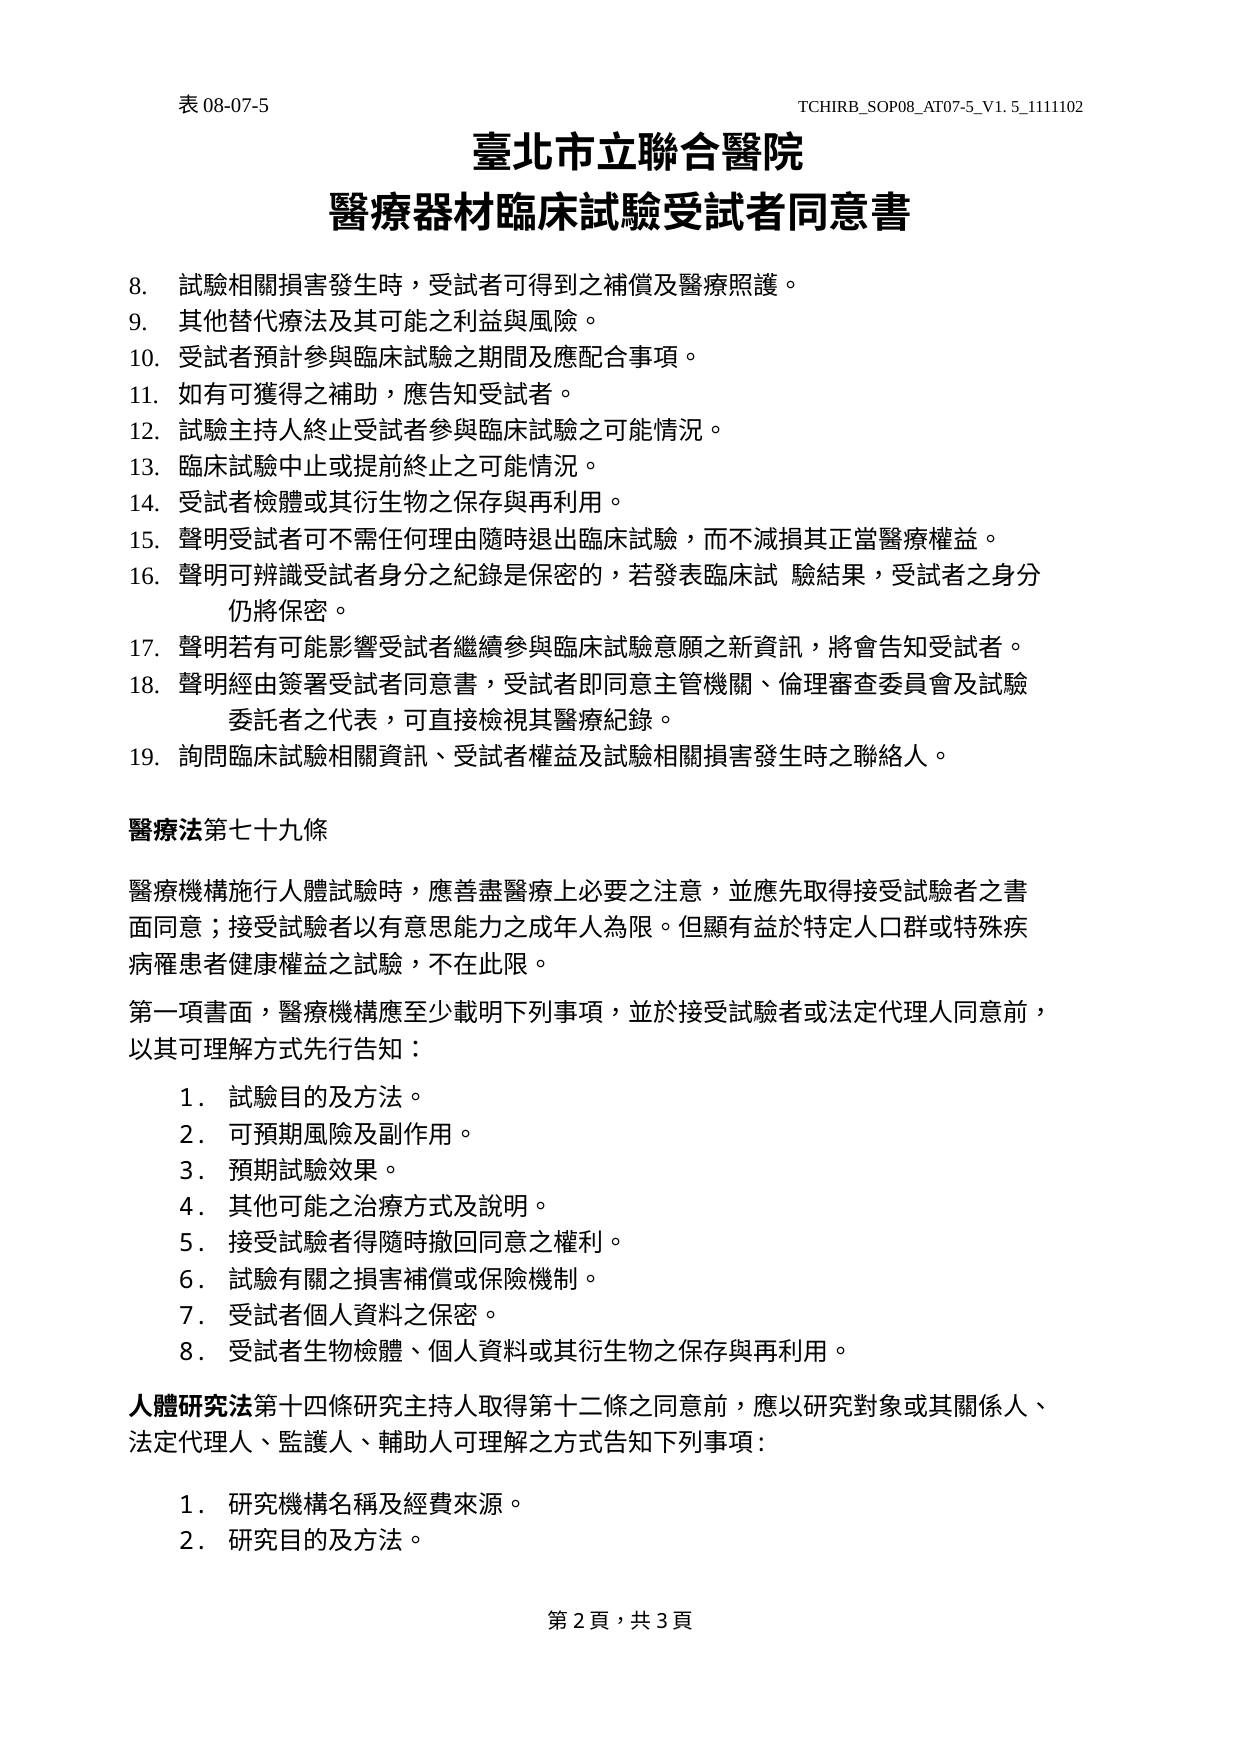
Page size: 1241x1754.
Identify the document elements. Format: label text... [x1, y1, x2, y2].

list 詢問臨床試驗相關資訊、受試者權益及試驗相關損害發生時之聯絡人。 [128, 737, 1053, 773]
list 聲明若有可能影響受試者繼續參與臨床試驗意願之新資訊，將會告知受試者。 [128, 628, 1053, 664]
list 如有可獲得之補助，應告知受試者。 [128, 374, 1053, 410]
list 聲明可辨識受試者身分之紀錄是保密的，若發表臨床試 驗結果，受試者之身分仍將保密。 [128, 555, 1053, 628]
list 其他可能之治療方式及說明。 [178, 1187, 1053, 1223]
text 醫療法第七十九條 [128, 810, 1053, 847]
list 試驗目的及方法。 [178, 1078, 1053, 1114]
list 研究機構名稱及經費來源。 [178, 1484, 1053, 1520]
list 聲明經由簽署受試者同意書，受試者即同意主管機關、倫理審查委員會及試驗委託者之代表，可直接檢視其醫療紀錄。 [128, 664, 1053, 737]
list 接受試驗者得隨時撤回同意之權利。 [178, 1223, 1053, 1259]
text 人體研究法第十四條研究主持人取得第十二條之同意前，應以研究對象或其關係人、法定代理人、監護人、輔助人可理解之方式告知下列事項: [128, 1387, 1053, 1459]
list 試驗主持人終止受試者參與臨床試驗之可能情況。 [128, 410, 1053, 447]
list 臨床試驗中止或提前終止之可能情況。 [128, 447, 1053, 483]
list 預期試驗效果。 [178, 1150, 1053, 1187]
list 受試者生物檢體、個人資料或其衍生物之保存與再利用。 [178, 1332, 1053, 1368]
list 受試者個人資料之保密。 [178, 1295, 1053, 1332]
list 可預期風險及副作用。 [178, 1114, 1053, 1150]
text 醫療機構施行人體試驗時，應善盡醫療上必要之注意，並應先取得接受試驗者之書面同意；接受試驗者以有意思能力之成年人為限。但顯有益於特定人口群或特殊疾病罹患者健康權益之試驗，不在此限。 [128, 872, 1053, 980]
list 聲明受試者可不需任何理由隨時退出臨床試驗，而不減損其正當醫療權益。 [128, 519, 1053, 555]
list 試驗有關之損害補償或保險機制。 [178, 1259, 1053, 1295]
list 研究目的及方法。 [178, 1520, 1053, 1557]
list 其他替代療法及其可能之利益與風險。 [128, 302, 1053, 338]
list 受試者預計參與臨床試驗之期間及應配合事項。 [128, 338, 1053, 374]
text 第一項書面，醫療機構應至少載明下列事項，並於接受試驗者或法定代理人同意前，以其可理解方式先行告知： [128, 993, 1053, 1065]
list 受試者檢體或其衍生物之保存與再利用。 [128, 483, 1053, 519]
list 試驗相關損害發生時，受試者可得到之補償及醫療照護。 [128, 265, 1053, 302]
